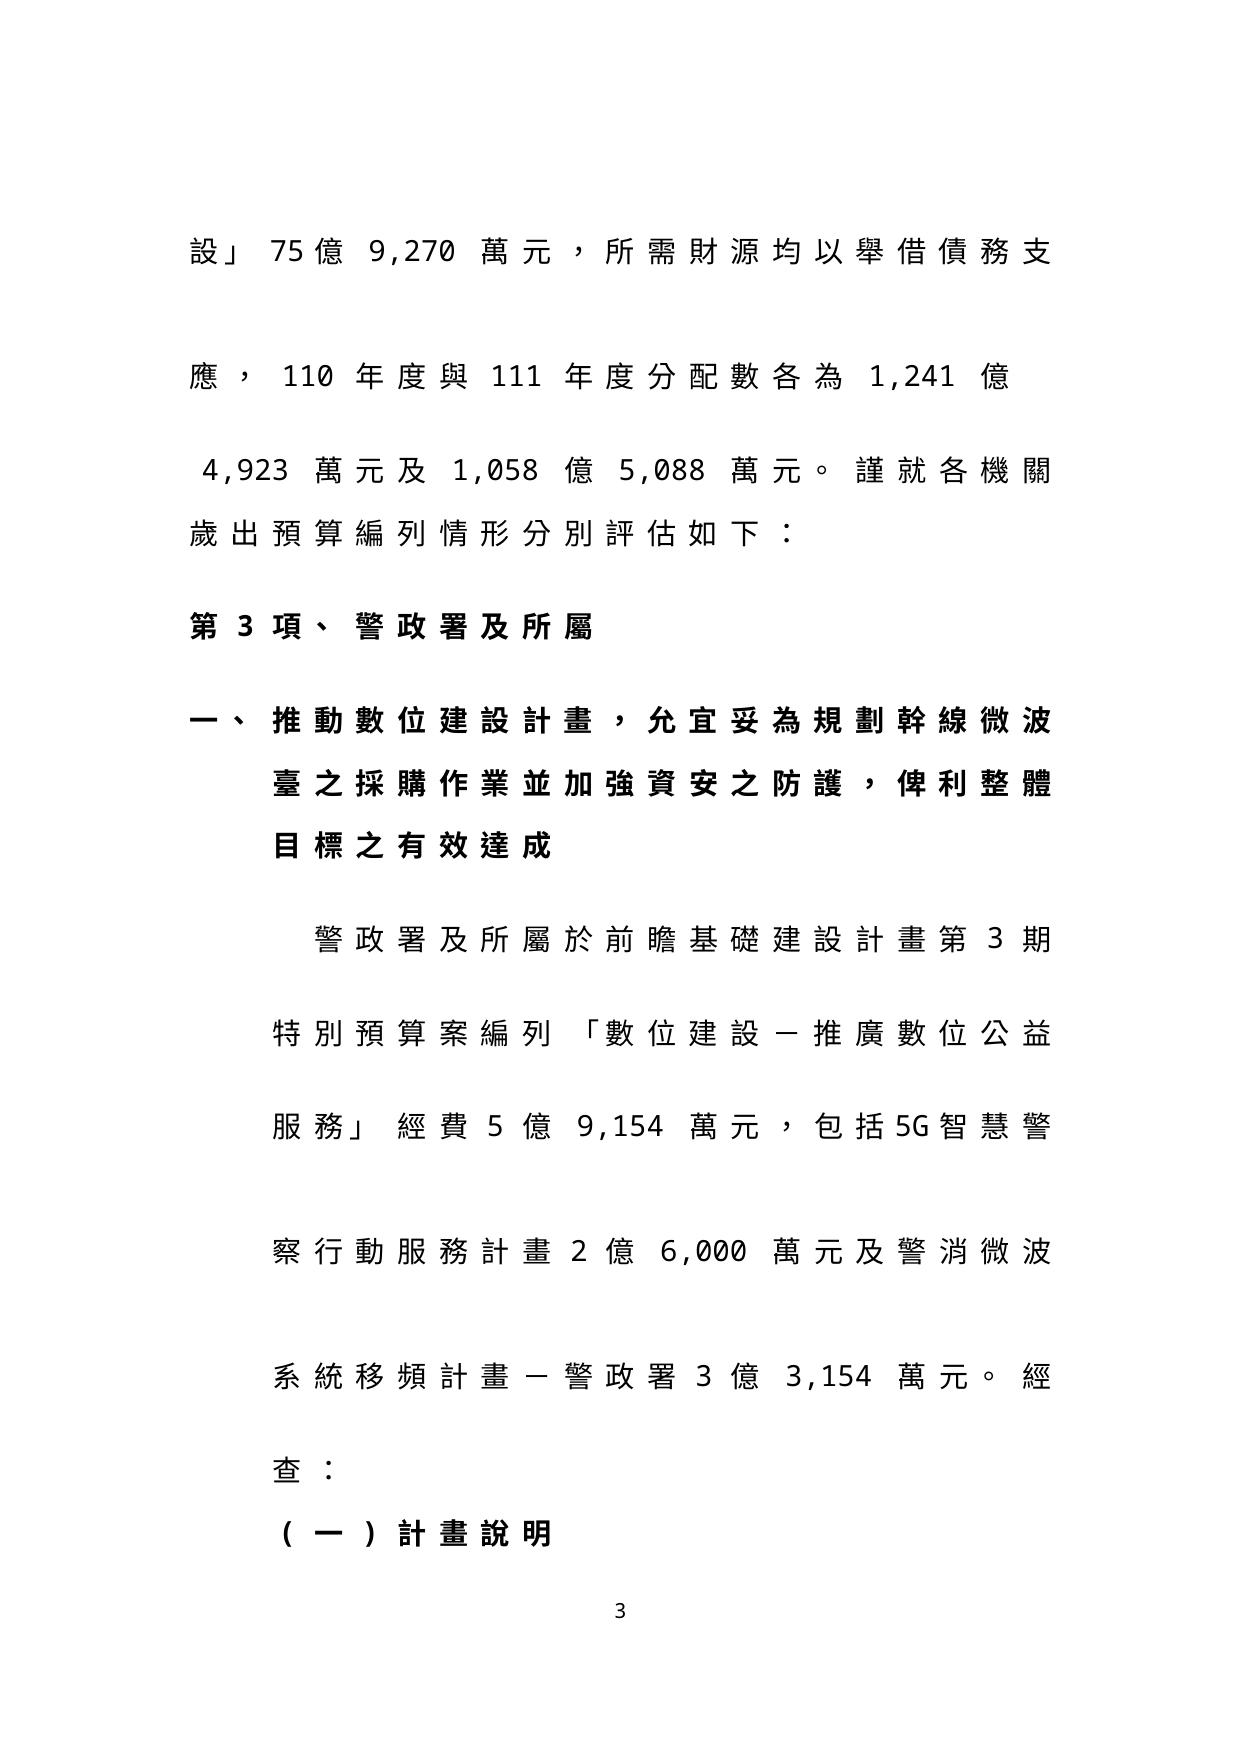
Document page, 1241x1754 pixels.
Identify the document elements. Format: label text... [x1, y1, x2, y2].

text (一)計畫說明 [242, 1490, 1058, 1552]
text 一、推動數位建設計畫，允宜妥為規劃幹線微波臺之採購作業並加強資安之防護，俾利整體目標之有效達成 [183, 677, 1058, 865]
text 第3項、警政署及所屬 [183, 552, 1058, 677]
text 第3期特別預算案歲出編列2,300億11萬元，包括「軌道建設」401億9,796萬元、「水環境建設」523億8,200萬元、「綠能建設」78億7,271萬元、「數位建設」444億元、「城鄉建設」740億9,480萬元、「因應少子化友善育兒空間建設」18億1,400萬元、「食品安全建設」16億4,594萬元、「人才培育促進就業建設」75億9,270萬元，所需財源均以舉借債務支應，110年度與111年度分配數各為1,241億4,923萬元及1,058億5,088萬元。謹就各機關歲出預算編列情形分別評估如下： [183, 177, 1058, 552]
text 警政署及所屬於前瞻基礎建設計畫第3期特別預算案編列「數位建設－推廣數位公益服務」經費5億9,154萬元，包括5G智慧警察行動服務計畫2億6,000萬元及警消微波系統移頻計畫－警政署3億3,154萬元。經查： [242, 865, 1058, 1490]
